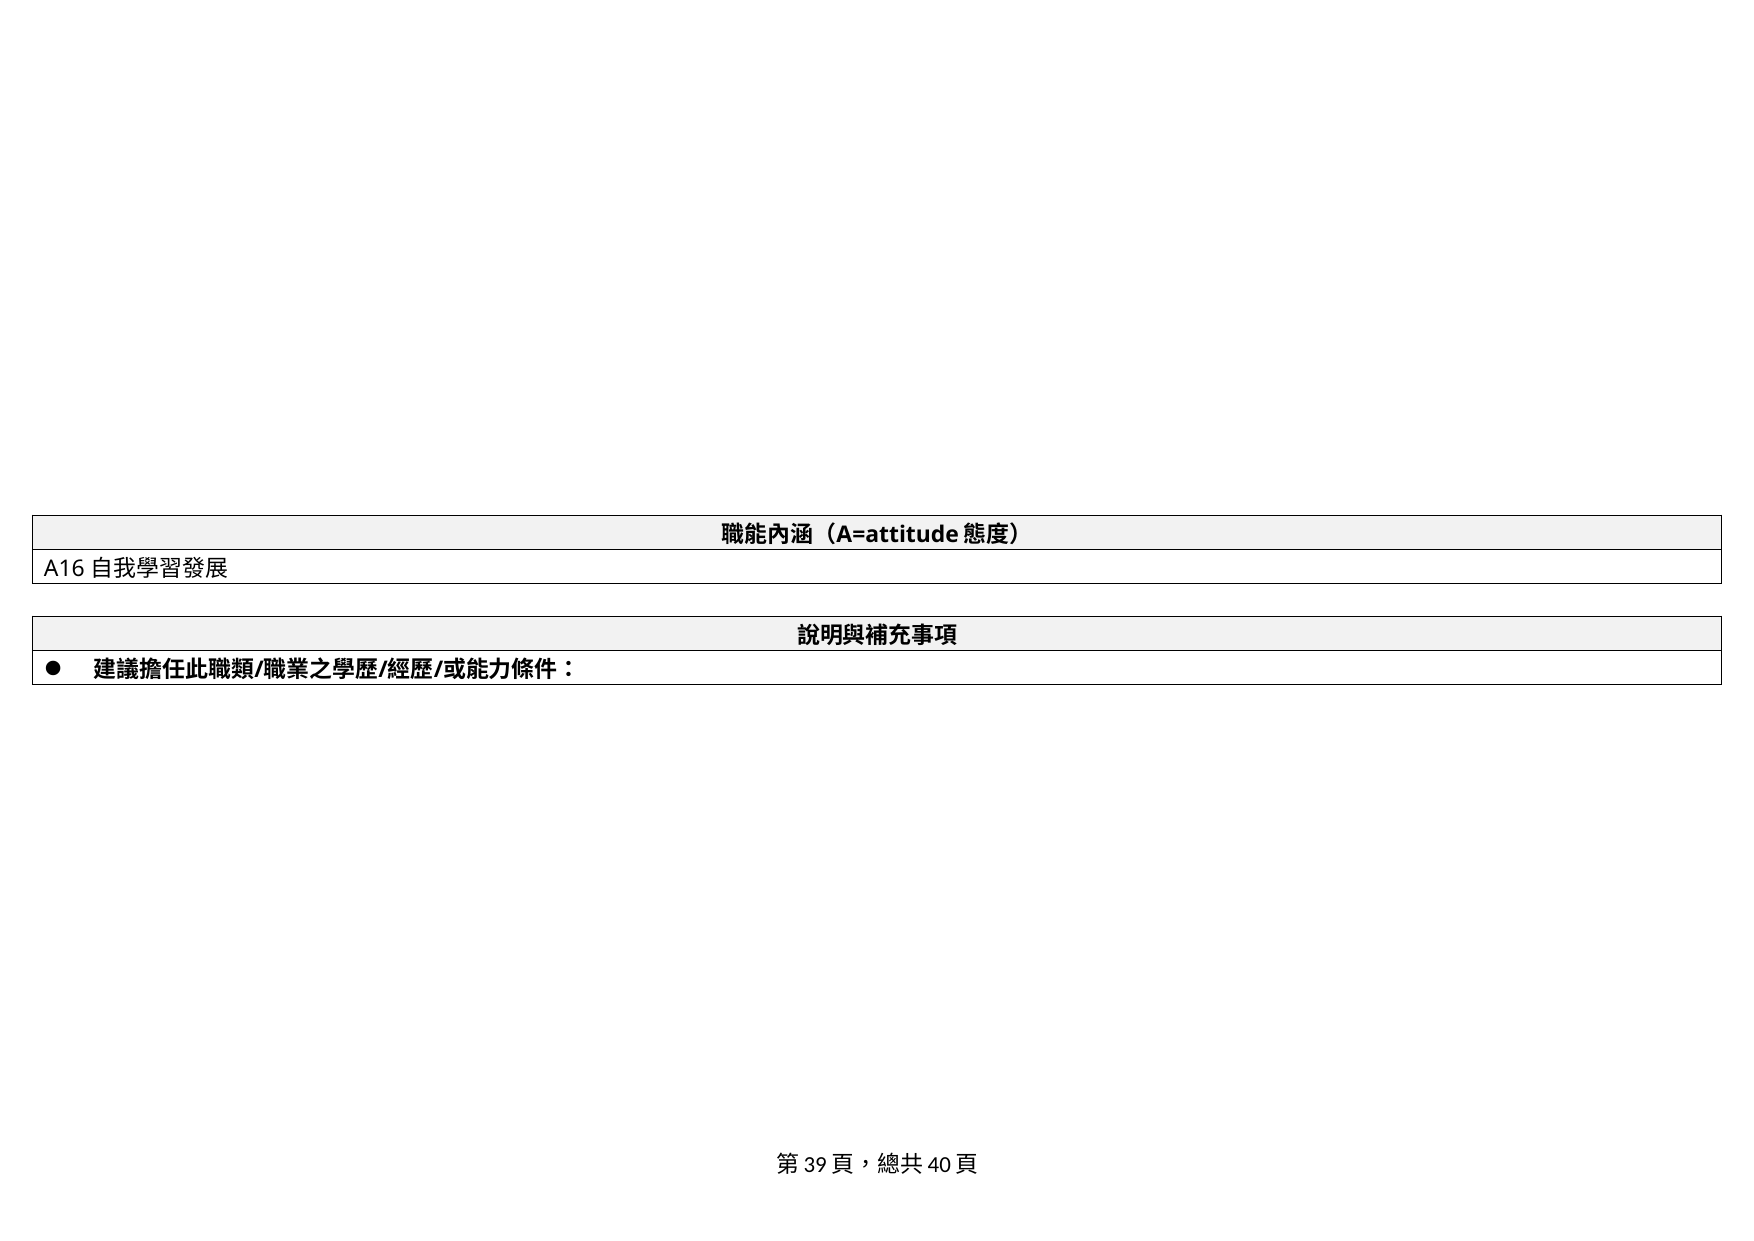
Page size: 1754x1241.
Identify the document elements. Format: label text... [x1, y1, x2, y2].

table_header 說明與補充事項 [33, 617, 1721, 650]
table_cell A16 自我學習發展 [33, 550, 1721, 583]
table_cell 建議擔任此職類/職業之學歷/經歷/或能力條件： 具備財會、財經、商管、智財、法律、農經、生科等相關大學以上學歷。 [33, 651, 1721, 684]
table_header 職能內涵（A=attitude態度） [33, 516, 1721, 549]
